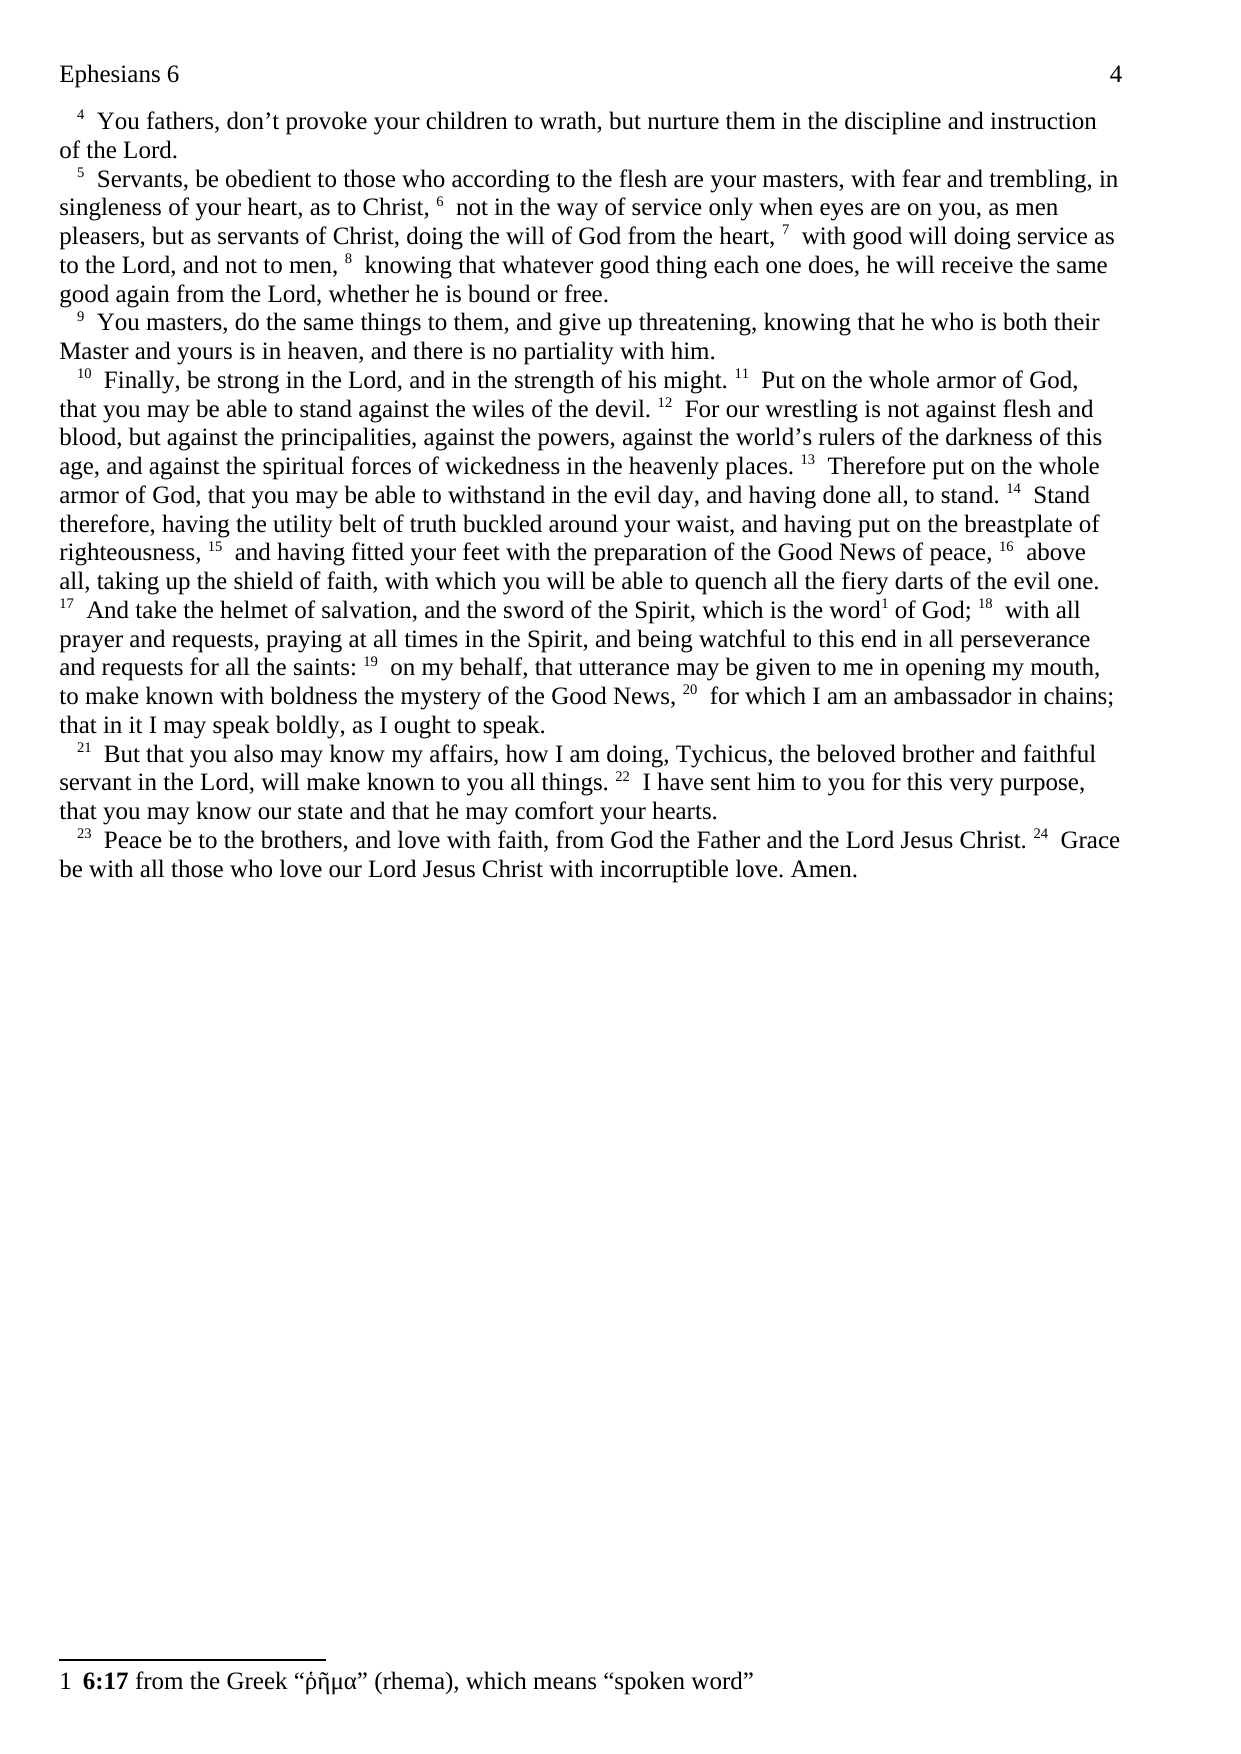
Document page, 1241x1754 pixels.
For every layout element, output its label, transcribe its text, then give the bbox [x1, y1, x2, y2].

text 6:17 from the Greek “ῥῆμα” (rhema), which means “spoken word” [59, 1666, 1122, 1695]
text 9 You masters, do the same things to them, and give up threatening, knowing that he who is both their Master and yours is in heaven, and there is no partiality with him. [59, 307, 1122, 365]
text 5 Servants, be obedient to those who according to the flesh are your masters, with fear and trembling, in singleness of your heart, as to Christ, 6 not in the way of service only when eyes are on you, as men pleasers, but as servants of Christ, doing the will of God from the heart, 7 with good will doing service as to the Lord, and not to men, 8 knowing that whatever good thing each one does, he will receive the same good again from the Lord, whether he is bound or free. [59, 164, 1122, 307]
text 21 But that you also may know my affairs, how I am doing, Tychicus, the beloved brother and faithful servant in the Lord, will make known to you all things. 22 I have sent him to you for this very purpose, that you may know our state and that he may comfort your hearts. [59, 739, 1122, 825]
text 10 Finally, be strong in the Lord, and in the strength of his might. 11 Put on the whole armor of God, that you may be able to stand against the wiles of the devil. 12 For our wrestling is not against flesh and blood, but against the principalities, against the powers, against the world’s rulers of the darkness of this age, and against the spiritual forces of wickedness in the heavenly places. 13 Therefore put on the whole armor of God, that you may be able to withstand in the evil day, and having done all, to stand. 14 Stand therefore, having the utility belt of truth buckled around your waist, and having put on the breastplate of righteousness, 15 and having fitted your feet with the preparation of the Good News of peace, 16 above all, taking up the shield of faith, with which you will be able to quench all the fiery darts of the evil one. 17 And take the helmet of salvation, and the sword of the Spirit, which is the word of God; 18 with all prayer and requests, praying at all times in the Spirit, and being watchful to this end in all perseverance and requests for all the saints: 19 on my behalf, that utterance may be given to me in opening my mouth, to make known with boldness the mystery of the Good News, 20 for which I am an ambassador in chains; that in it I may speak boldly, as I ought to speak. [59, 365, 1122, 739]
text 23 Peace be to the brothers, and love with faith, from God the Father and the Lord Jesus Christ. 24 Grace be with all those who love our Lord Jesus Christ with incorruptible love. Amen. [59, 825, 1122, 882]
text 4 You fathers, don’t provoke your children to wrath, but nurture them in the discipline and instruction of the Lord. [59, 106, 1122, 164]
